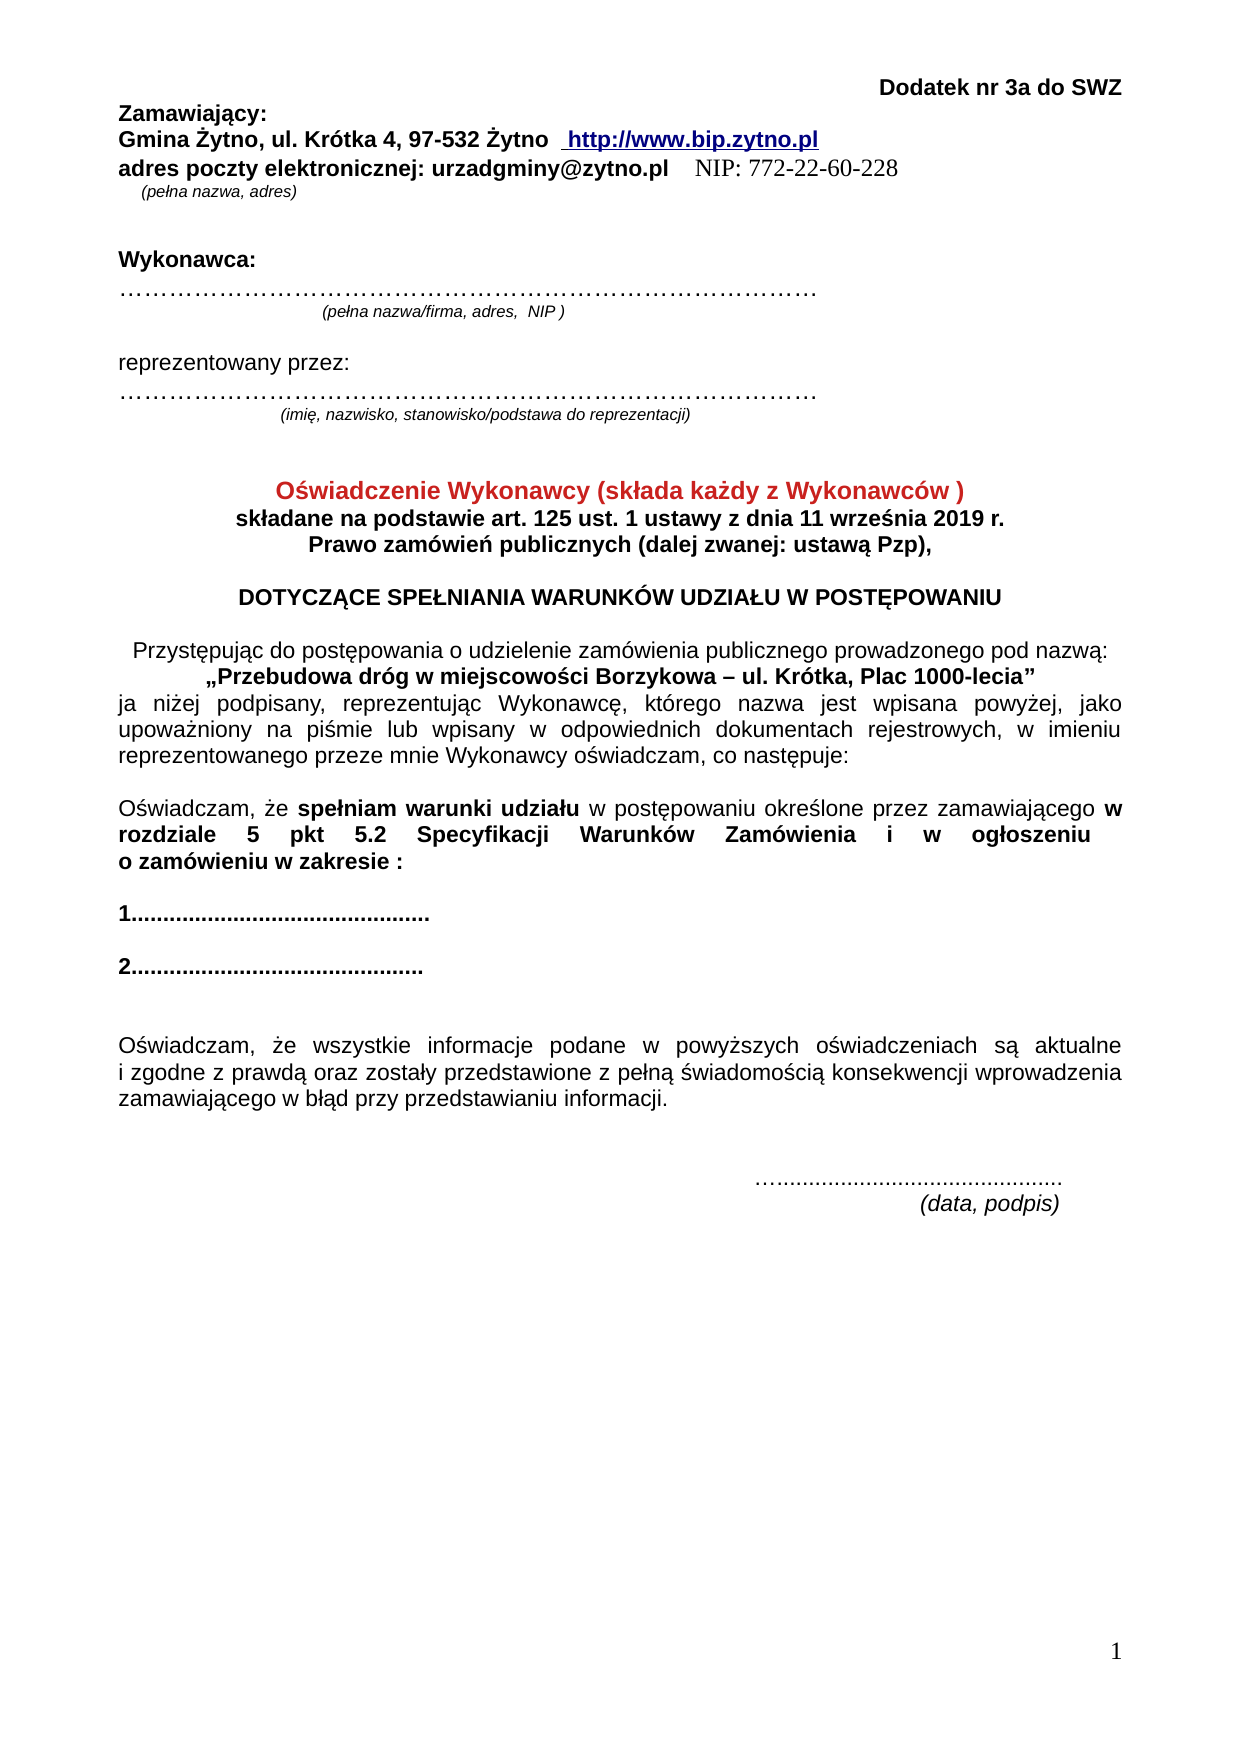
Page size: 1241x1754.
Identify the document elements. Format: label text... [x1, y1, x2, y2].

text (imię, nazwisko, stanowisko/podstawa do reprezentacji) [118, 404, 1122, 423]
text adres poczty elektronicznej: urzadgminy@zytno.pl NIP: 772-22-60-228 [118, 153, 1122, 182]
text ………………………………………………………………………… [118, 273, 1122, 301]
text Przystępując do postępowania o udzielenie zamówienia publicznego prowadzonego pod nazwą: „Przebudowa dróg w miejscowości Borzykowa – ul. Krótka, Plac 1000-lecia” [118, 637, 1122, 689]
text (pełna nazwa/firma, adres, NIP ) [118, 301, 1122, 321]
text Prawo zamówień publicznych (dalej zwanej: ustawą Pzp), [118, 531, 1122, 558]
text Zamawiający: [118, 100, 1122, 126]
text ………………………………………………………………………… [118, 376, 1122, 404]
text Gmina Żytno, ul. Krótka 4, 97-532 Żytno http://www.bip.zytno.pl [118, 126, 1122, 153]
text Dodatek nr 3a do SWZ [118, 74, 1122, 100]
text (data, podpis) [118, 1190, 1122, 1217]
text reprezentowany przez: [118, 349, 1122, 376]
text ja niżej podpisany, reprezentując Wykonawcę, którego nazwa jest wpisana powyżej, jako upoważniony na piśmie lub wpisany w odpowiednich dokumentach rejestrowych, w imieniu reprezentowanego przeze mnie Wykonawcy oświadczam, co następuje: [118, 689, 1122, 768]
text Oświadczam, że spełniam warunki udziału w postępowaniu określone przez zamawiającego w rozdziale 5 pkt 5.2 Specyfikacji Warunków Zamówienia i w ogłoszeniu o zamówieniu w zakresie : [118, 795, 1122, 874]
text DOTYCZĄCE SPEŁNIANIA WARUNKÓW UDZIAŁU W POSTĘPOWANIU [118, 584, 1122, 610]
text Oświadczenie Wykonawcy (składa każdy z Wykonawców ) [118, 476, 1122, 505]
text 1............................................... [118, 900, 1122, 927]
text Wykonawca: [118, 246, 1122, 273]
text Oświadczam, że wszystkie informacje podane w powyższych oświadczeniach są aktualne i zgodne z prawdą oraz zostały przedstawione z pełną świadomością konsekwencji wprowadzenia zamawiającego w błąd przy przedstawianiu informacji. [118, 1032, 1122, 1111]
text 2.............................................. [118, 953, 1122, 979]
text składane na podstawie art. 125 ust. 1 ustawy z dnia 11 września 2019 r. [118, 505, 1122, 531]
text …............................................. [118, 1164, 1122, 1190]
text (pełna nazwa, adres) [118, 182, 1122, 201]
